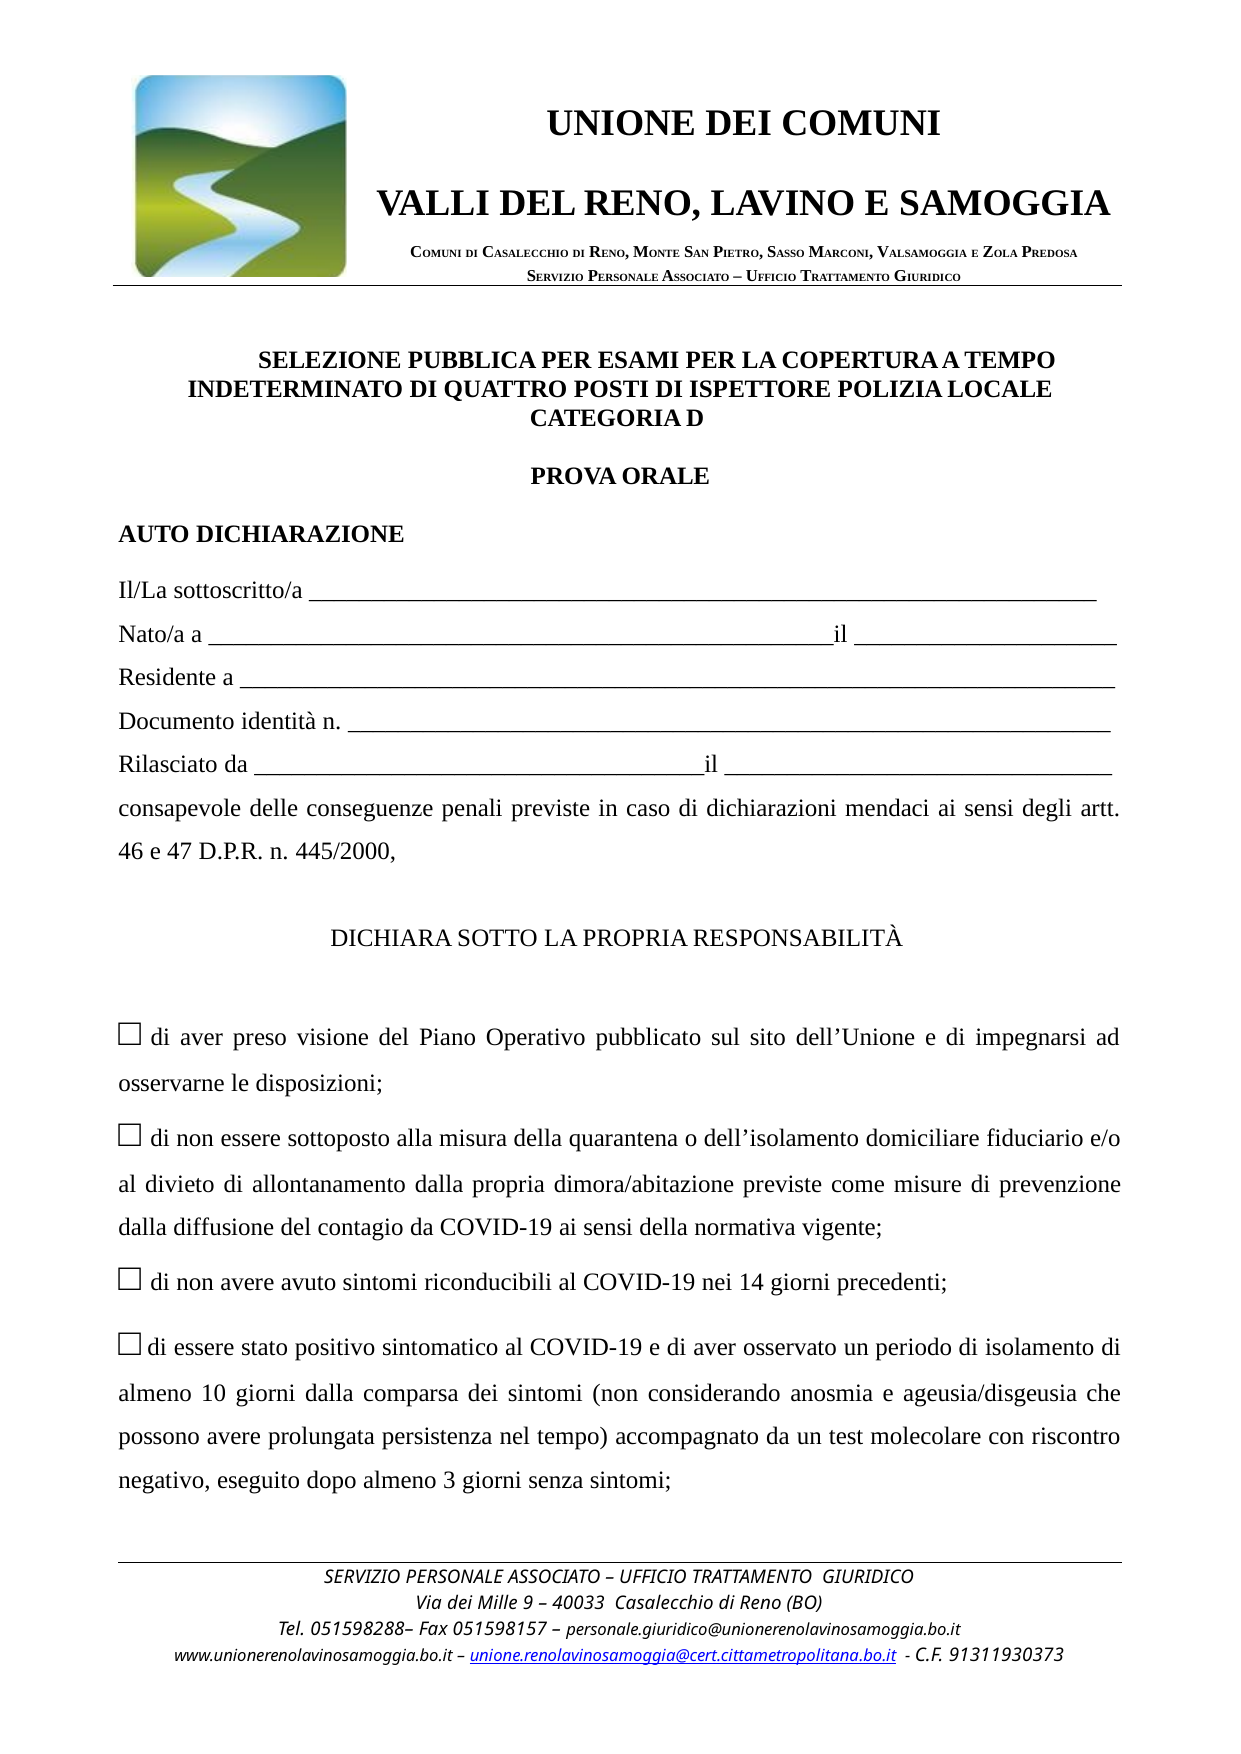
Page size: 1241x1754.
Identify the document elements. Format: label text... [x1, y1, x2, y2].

text consapevole delle conseguenze penali previste in caso di dichiarazioni mendaci ai sensi degli artt. 46 e 47 D.P.R. n. 445/2000, [118, 793, 1122, 865]
text SELEZIONE PUBBLICA PER ESAMI PER LA COPERTURA A TEMPO INDETERMINATO DI QUATTRO POSTI DI ISPETTORE POLIZIA LOCALE CATEGORIA D [118, 345, 1122, 432]
text □ di non avere avuto sintomi riconducibili al COVID-19 nei 14 giorni precedenti; [118, 1256, 1122, 1299]
text □ di aver preso visione del Piano Operativo pubblicato sul sito dell’Unione e di impegnarsi ad osservarne le disposizioni; [118, 1010, 1122, 1097]
text Rilasciato da ____________________________________il _______________________________ [118, 749, 1122, 778]
text Documento identità n. _____________________________________________________________ [118, 706, 1122, 735]
text Residente a ______________________________________________________________________ [118, 662, 1122, 691]
text □ di essere stato positivo sintomatico al COVID-19 e di aver osservato un periodo di isolamento di almeno 10 giorni dalla comparsa dei sintomi (non considerando anosmia e ageusia/disgeusia che possono avere prolungata persistenza nel tempo) accompagnato da un test molecolare con riscontro negativo, eseguito dopo almeno 3 giorni senza sintomi; [118, 1320, 1122, 1494]
text □ di non essere sottoposto alla misura della quarantena o dell’isolamento domiciliare fiduciario e/o al divieto di allontanamento dalla propria dimora/abitazione previste come misure di prevenzione dalla diffusione del contagio da COVID-19 ai sensi della normativa vigente; [118, 1111, 1122, 1241]
text PROVA ORALE [118, 461, 1122, 490]
text DICHIARA SOTTO LA PROPRIA RESPONSABILITÀ [118, 923, 1122, 952]
text Il/La sottoscritto/a _______________________________________________________________ [118, 575, 1122, 604]
text Nato/a a __________________________________________________il _____________________ [118, 618, 1122, 648]
text AUTO DICHIARAZIONE [118, 519, 1122, 548]
